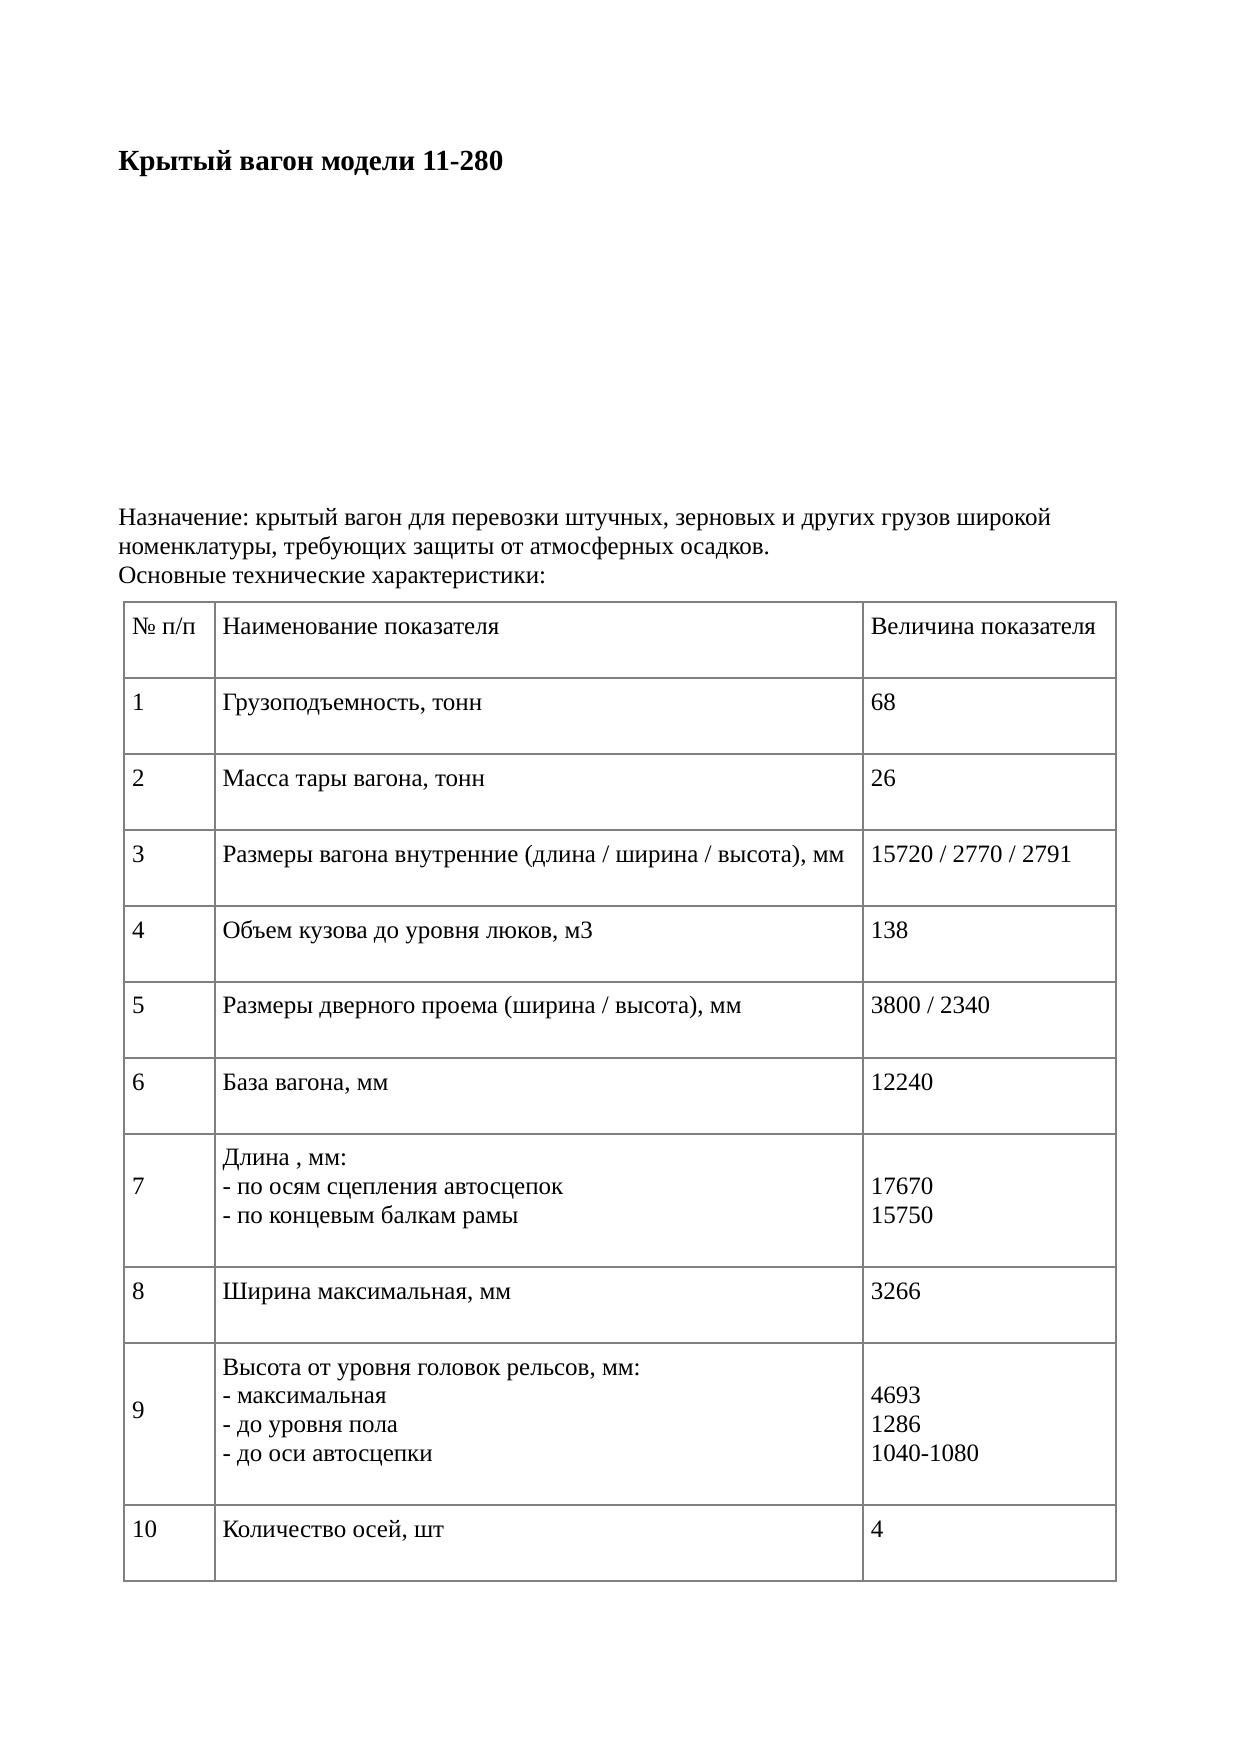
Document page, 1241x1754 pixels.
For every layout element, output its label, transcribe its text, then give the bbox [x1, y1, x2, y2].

table_cell Ширина максимальная, мм [216, 1268, 862, 1342]
table_cell 3 [125, 831, 214, 905]
table_cell 15720 / 2770 / 2791 [864, 831, 1115, 905]
table_cell 2 [125, 755, 214, 829]
table_cell 9 [125, 1344, 214, 1504]
table_cell 3266 [864, 1268, 1115, 1342]
table_cell 8 [125, 1268, 214, 1342]
table_cell 26 [864, 755, 1115, 829]
table_cell 4693 1286 1040-1080 [864, 1344, 1115, 1504]
table_header Величина показателя [864, 603, 1115, 677]
table_cell Количество осей, шт [216, 1506, 862, 1580]
table_cell Объем кузова до уровня люков, м3 [216, 907, 862, 981]
table_cell 5 [125, 983, 214, 1057]
table_cell Размеры вагона внутренние (длина / ширина / высота), мм [216, 831, 862, 905]
table_cell 10 [125, 1506, 214, 1580]
table_cell 68 [864, 679, 1115, 753]
table_header № п/п [125, 603, 214, 677]
table_cell 138 [864, 907, 1115, 981]
subtitle Крытый вагон модели 11-280 [118, 143, 1122, 177]
table_cell 4 [125, 907, 214, 981]
table_cell 17670 15750 [864, 1135, 1115, 1266]
table_header Наименование показателя [216, 603, 862, 677]
table_cell 7 [125, 1135, 214, 1266]
table_cell Высота от уровня головок рельсов, мм: - максимальная - до уровня пола - до оси автосцепки [216, 1344, 862, 1504]
table_cell 3800 / 2340 [864, 983, 1115, 1057]
table_cell Масса тары вагона, тонн [216, 755, 862, 829]
table_cell Размеры дверного проема (ширина / высота), мм [216, 983, 862, 1057]
table_cell 4 [864, 1506, 1115, 1580]
table_cell База вагона, мм [216, 1059, 862, 1133]
table_cell 1 [125, 679, 214, 753]
table_cell Длина , мм: - по осям сцепления автосцепок - по концевым балкам рамы [216, 1135, 862, 1266]
table_cell 12240 [864, 1059, 1115, 1133]
table_cell Грузоподъемность, тонн [216, 679, 862, 753]
table_cell 6 [125, 1059, 214, 1133]
text Назначение: крытый вагон для перевозки штучных, зерновых и других грузов широкой номенклатуры, требующих защиты от атмосферных осадков. Основные технические характеристики: [118, 502, 1122, 588]
